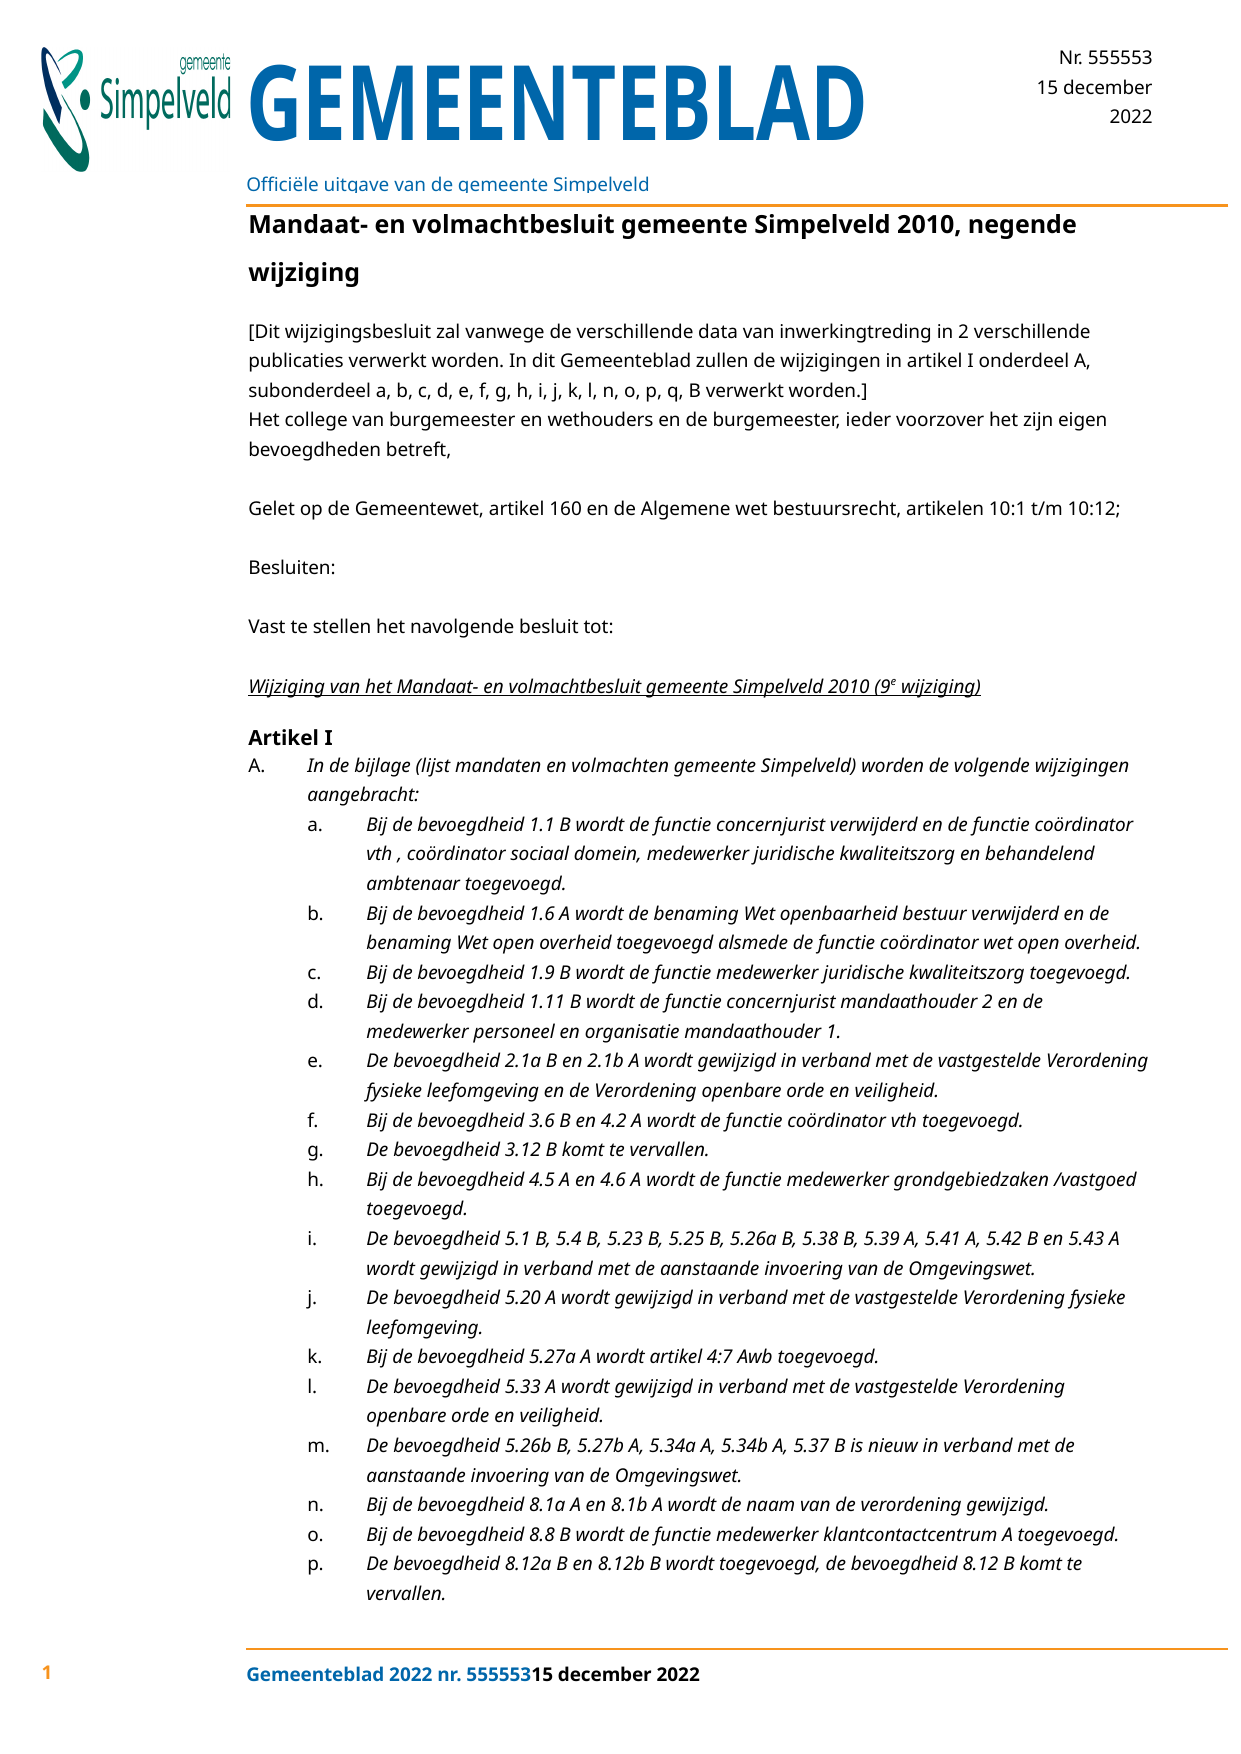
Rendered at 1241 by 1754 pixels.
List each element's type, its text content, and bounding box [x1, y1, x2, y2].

list De bevoegdheid 3.12 B komt te vervallen. [307, 1136, 1152, 1162]
list De bevoegdheid 8.12a B en 8.12b B wordt toegevoegd, de bevoegdheid 8.12 B komt te vervallen. [307, 1551, 1152, 1606]
text Artikel I [248, 723, 1152, 752]
list De bevoegdheid 5.20 A wordt gewijzigd in verband met de vastgestelde Verordening fysieke leefomgeving. [307, 1284, 1152, 1339]
text Mandaat- en volmachtbesluit gemeente Simpelveld 2010, negende wijziging [248, 207, 1152, 288]
list Bij de bevoegdheid 4.5 A en 4.6 A wordt de functie medewerker grondgebiedzaken /vastgoed toegevoegd. [307, 1166, 1152, 1221]
text Besluiten: [248, 554, 1152, 580]
list De bevoegdheid 2.1a B en 2.1b A wordt gewijzigd in verband met de vastgestelde Verordening fysieke leefomgeving en de Verordening openbare orde en veiligheid. [307, 1048, 1152, 1103]
list Bij de bevoegdheid 3.6 B en 4.2 A wordt de functie coördinator vth toegevoegd. [307, 1107, 1152, 1132]
text [Dit wijzigingsbesluit zal vanwege de verschillende data van inwerkingtreding in 2 verschillende publicaties verwerkt worden. In dit Gemeenteblad zullen de wijzigingen in artikel I onderdeel A, subonderdeel a, b, c, d, e, f, g, h, i, j, k, l, n, o, p, q, B verwerkt worden.] [248, 318, 1152, 403]
list De bevoegdheid 5.26b B, 5.27b A, 5.34a A, 5.34b A, 5.37 B is nieuw in verband met de aanstaande invoering van de Omgevingswet. [307, 1432, 1152, 1487]
list Bij de bevoegdheid 1.1 B wordt de functie concernjurist verwijderd en de functie coördinator vth , coördinator sociaal domein, medewerker juridische kwaliteitszorg en behandelend ambtenaar toegevoegd. [307, 811, 1152, 896]
list Bij de bevoegdheid 8.8 B wordt de functie medewerker klantcontactcentrum A toegevoegd. [307, 1521, 1152, 1547]
text Het college van burgemeester en wethouders en de burgemeester, ieder voorzover het zijn eigen bevoegdheden betreft, [248, 407, 1152, 462]
text Vast te stellen het navolgende besluit tot: [248, 614, 1152, 639]
list Bij de bevoegdheid 1.6 A wordt de benaming Wet openbaarheid bestuur verwijderd en de benaming Wet open overheid toegevoegd alsmede de functie coördinator wet open overheid. [307, 900, 1152, 955]
list De bevoegdheid 5.33 A wordt gewijzigd in verband met de vastgestelde Verordening openbare orde en veiligheid. [307, 1373, 1152, 1428]
list Bij de bevoegdheid 8.1a A en 8.1b A wordt de naam van de verordening gewijzigd. [307, 1491, 1152, 1517]
list Bij de bevoegdheid 5.27a A wordt artikel 4:7 Awb toegevoegd. [307, 1343, 1152, 1369]
list De bevoegdheid 5.1 B, 5.4 B, 5.23 B, 5.25 B, 5.26a B, 5.38 B, 5.39 A, 5.41 A, 5.42 B en 5.43 A wordt gewijzigd in verband met de aanstaande invoering van de Omgevingswet. [307, 1225, 1152, 1280]
list Bij de bevoegdheid 1.9 B wordt de functie medewerker juridische kwaliteitszorg toegevoegd. [307, 959, 1152, 984]
text Wijziging van het Mandaat- en volmachtbesluit gemeente Simpelveld 2010 (9e wijziging) [248, 673, 1152, 699]
text Gelet op de Gemeentewet, artikel 160 en de Algemene wet bestuursrecht, artikelen 10:1 t/m 10:12; [248, 495, 1152, 521]
list In de bijlage (lijst mandaten en volmachten gemeente Simpelveld) worden de volgende wijzigingen aangebracht: [248, 752, 1152, 807]
picture [41, 47, 231, 172]
list Bij de bevoegdheid 1.11 B wordt de functie concernjurist mandaathouder 2 en de medewerker personeel en organisatie mandaathouder 1. [307, 988, 1152, 1044]
